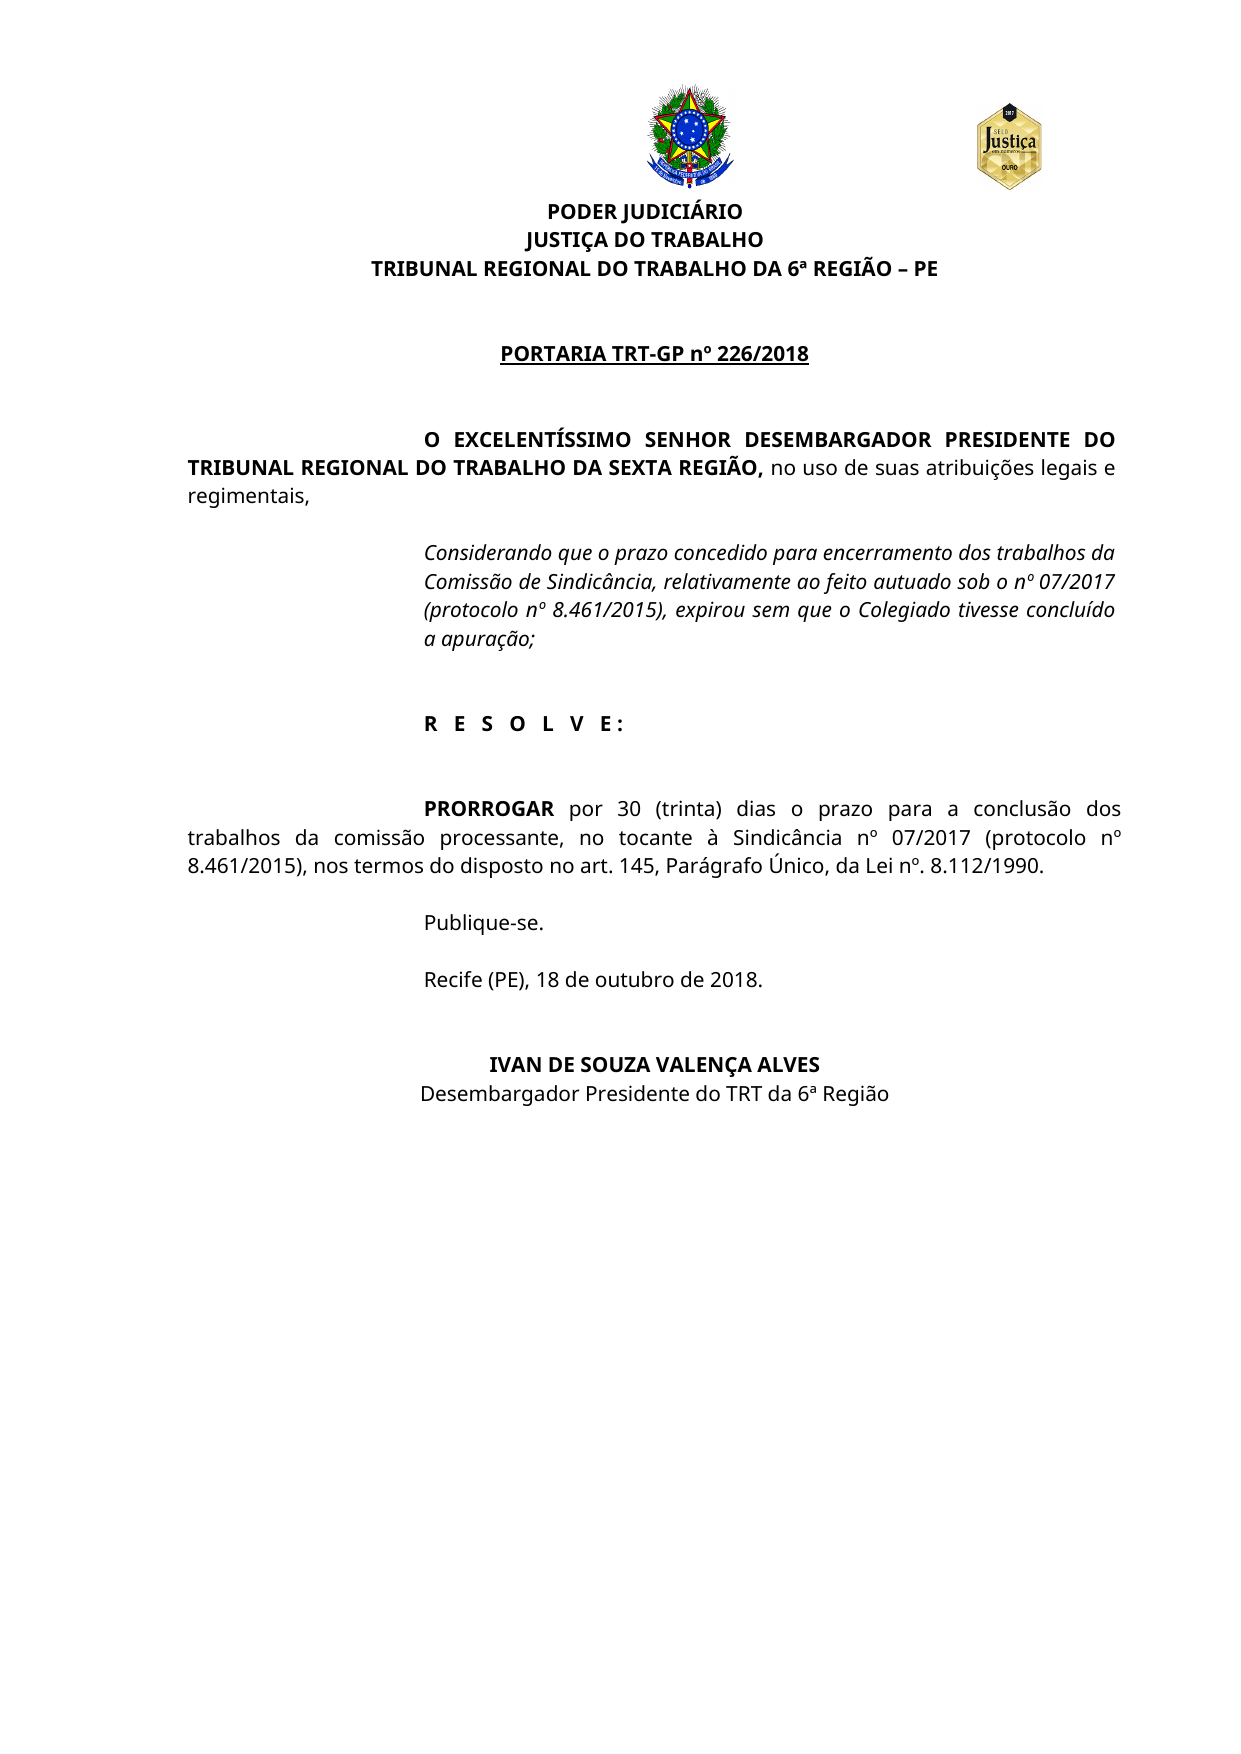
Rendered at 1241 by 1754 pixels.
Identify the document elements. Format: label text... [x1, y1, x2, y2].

text IVAN DE SOUZA VALENÇA ALVES [187, 1050, 1122, 1079]
text O EXCELENTÍSSIMO SENHOR DESEMBARGADOR PRESIDENTE DO TRIBUNAL REGIONAL DO TRABALHO DA SEXTA REGIÃO, no uso de suas atribuições legais e regimentais, [187, 425, 1116, 510]
text Publique-se. [187, 908, 1122, 937]
text Recife (PE), 18 de outubro de 2018. [187, 965, 1122, 993]
text Desembargador Presidente do TRT da 6ª Região [187, 1079, 1122, 1107]
text Considerando que o prazo concedido para encerramento dos trabalhos da Comissão de Sindicância, relativamente ao feito autuado sob o nº 07/2017 (protocolo nº 8.461/2015), expirou sem que o Colegiado tivesse concluído a apuração; [423, 538, 1116, 652]
picture [977, 103, 1042, 190]
text R E S O L V E : [187, 709, 1122, 737]
text PRORROGAR por 30 (trinta) dias o prazo para a conclusão dos trabalhos da comissão processante, no tocante à Sindicância nº 07/2017 (protocolo nº 8.461/2015), nos termos do disposto no art. 145, Parágrafo Único, da Lei nº. 8.112/1990. [187, 794, 1122, 880]
picture [642, 81, 736, 190]
text PORTARIA TRT-GP nº 226/2018 [187, 339, 1122, 368]
